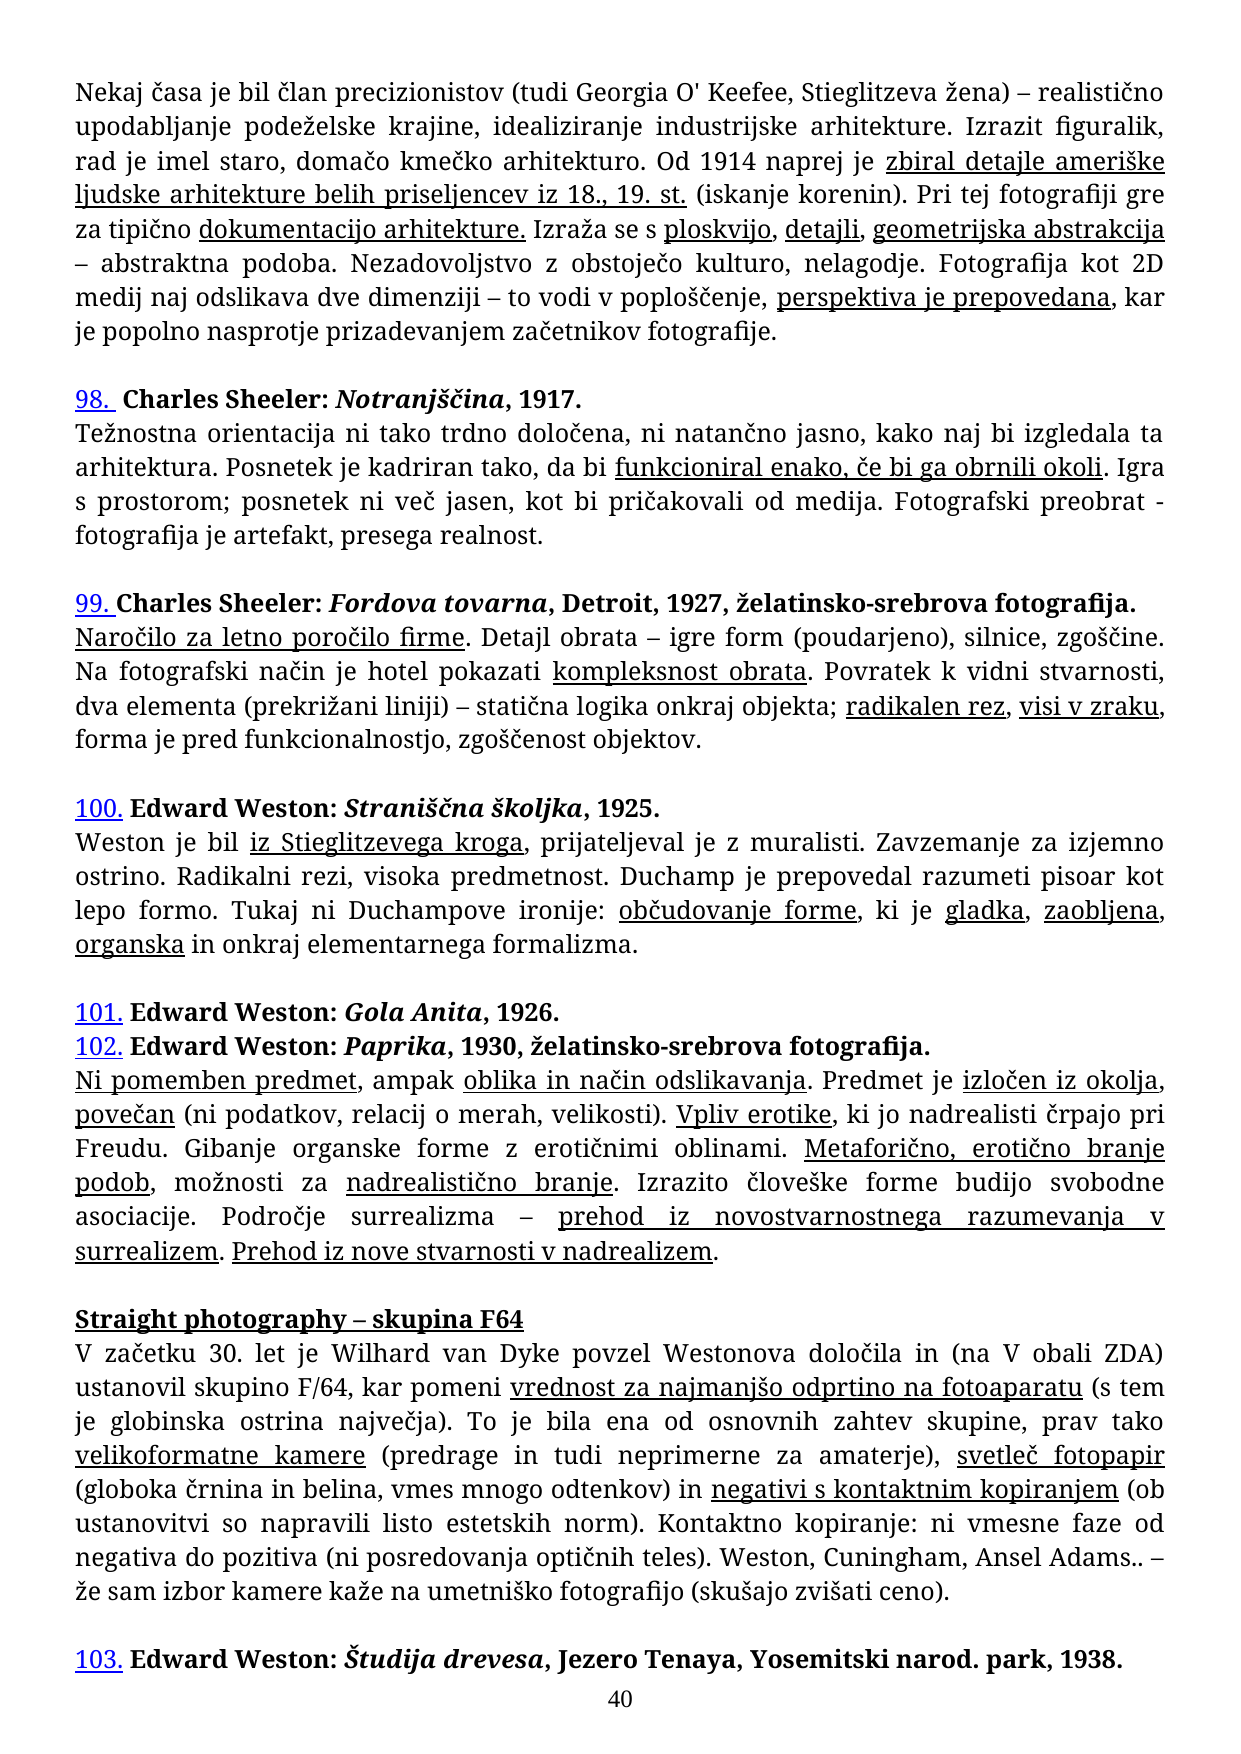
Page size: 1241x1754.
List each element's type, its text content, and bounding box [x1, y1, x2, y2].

text 99. Charles Sheeler: Fordova tovarna, Detroit, 1927, želatinsko-srebrova fotografija. [75, 586, 1165, 620]
text 102. Edward Weston: Paprika, 1930, želatinsko-srebrova fotografija. [75, 1029, 1165, 1063]
text Težnostna orientacija ni tako trdno določena, ni natančno jasno, kako naj bi izgledala ta arhitektura. Posnetek je kadriran tako, da bi funkcioniral enako, če bi ga obrnili okoli. Igra s prostorom; posnetek ni več jasen, kot bi pričakovali od medija. Fotografski preobrat - fotografija je artefakt, presega realnost. [75, 416, 1165, 552]
text Nekaj časa je bil član precizionistov (tudi Georgia O' Keefee, Stieglitzeva žena) – realistično upodabljanje podeželske krajine, idealiziranje industrijske arhitekture. Izrazit figuralik, rad je imel staro, domačo kmečko arhitekturo. Od 1914 naprej je zbiral detajle ameriške ljudske arhitekture belih priseljencev iz 18., 19. st. (iskanje korenin). Pri tej fotografiji gre za tipično dokumentacijo arhitekture. Izraža se s ploskvijo, detajli, geometrijska abstrakcija – abstraktna podoba. Nezadovoljstvo z obstoječo kulturo, nelagodje. Fotografija kot 2D medij naj odslikava dve dimenziji – to vodi v poploščenje, perspektiva je prepovedana, kar je popolno nasprotje prizadevanjem začetnikov fotografije. [75, 75, 1165, 347]
text Weston je bil iz Stieglitzevega kroga, prijateljeval je z muralisti. Zavzemanje za izjemno ostrino. Radikalni rezi, visoka predmetnost. Duchamp je prepovedal razumeti pisoar kot lepo formo. Tukaj ni Duchampove ironije: občudovanje forme, ki je gladka, zaobljena, organska in onkraj elementarnega formalizma. [75, 824, 1165, 961]
text Naročilo za letno poročilo firme. Detajl obrata – igre form (poudarjeno), silnice, zgoščine. Na fotografski način je hotel pokazati kompleksnost obrata. Povratek k vidni stvarnosti, dva elementa (prekrižani liniji) – statična logika onkraj objekta; radikalen rez, visi v zraku, forma je pred funkcionalnostjo, zgoščenost objektov. [75, 620, 1165, 756]
text V začetku 30. let je Wilhard van Dyke povzel Westonova določila in (na V obali ZDA) ustanovil skupino F/64, kar pomeni vrednost za najmanjšo odprtino na fotoaparatu (s tem je globinska ostrina največja). To je bila ena od osnovnih zahtev skupine, prav tako velikoformatne kamere (predrage in tudi neprimerne za amaterje), svetleč fotopapir (globoka črnina in belina, vmes mnogo odtenkov) in negativi s kontaktnim kopiranjem (ob ustanovitvi so napravili listo estetskih norm). Kontaktno kopiranje: ni vmesne faze od negativa do pozitiva (ni posredovanja optičnih teles). Weston, Cuningham, Ansel Adams.. – že sam izbor kamere kaže na umetniško fotografijo (skušajo zvišati ceno). [75, 1335, 1165, 1608]
text 101. Edward Weston: Gola Anita, 1926. [75, 995, 1165, 1029]
text Straight photography – skupina F64 [75, 1301, 1165, 1335]
text 100. Edward Weston: Straniščna školjka, 1925. [75, 790, 1165, 824]
text Ni pomemben predmet, ampak oblika in način odslikavanja. Predmet je izločen iz okolja, povečan (ni podatkov, relacij o merah, velikosti). Vpliv erotike, ki jo nadrealisti črpajo pri Freudu. Gibanje organske forme z erotičnimi oblinami. Metaforično, erotično branje podob, možnosti za nadrealistično branje. Izrazito človeške forme budijo svobodne asociacije. Področje surrealizma – prehod iz novostvarnostnega razumevanja v surrealizem. Prehod iz nove stvarnosti v nadrealizem. [75, 1063, 1165, 1267]
text 103. Edward Weston: Študija drevesa, Jezero Tenaya, Yosemitski narod. park, 1938. [75, 1642, 1165, 1676]
text 98. Charles Sheeler: Notranjščina, 1917. [75, 382, 1165, 416]
